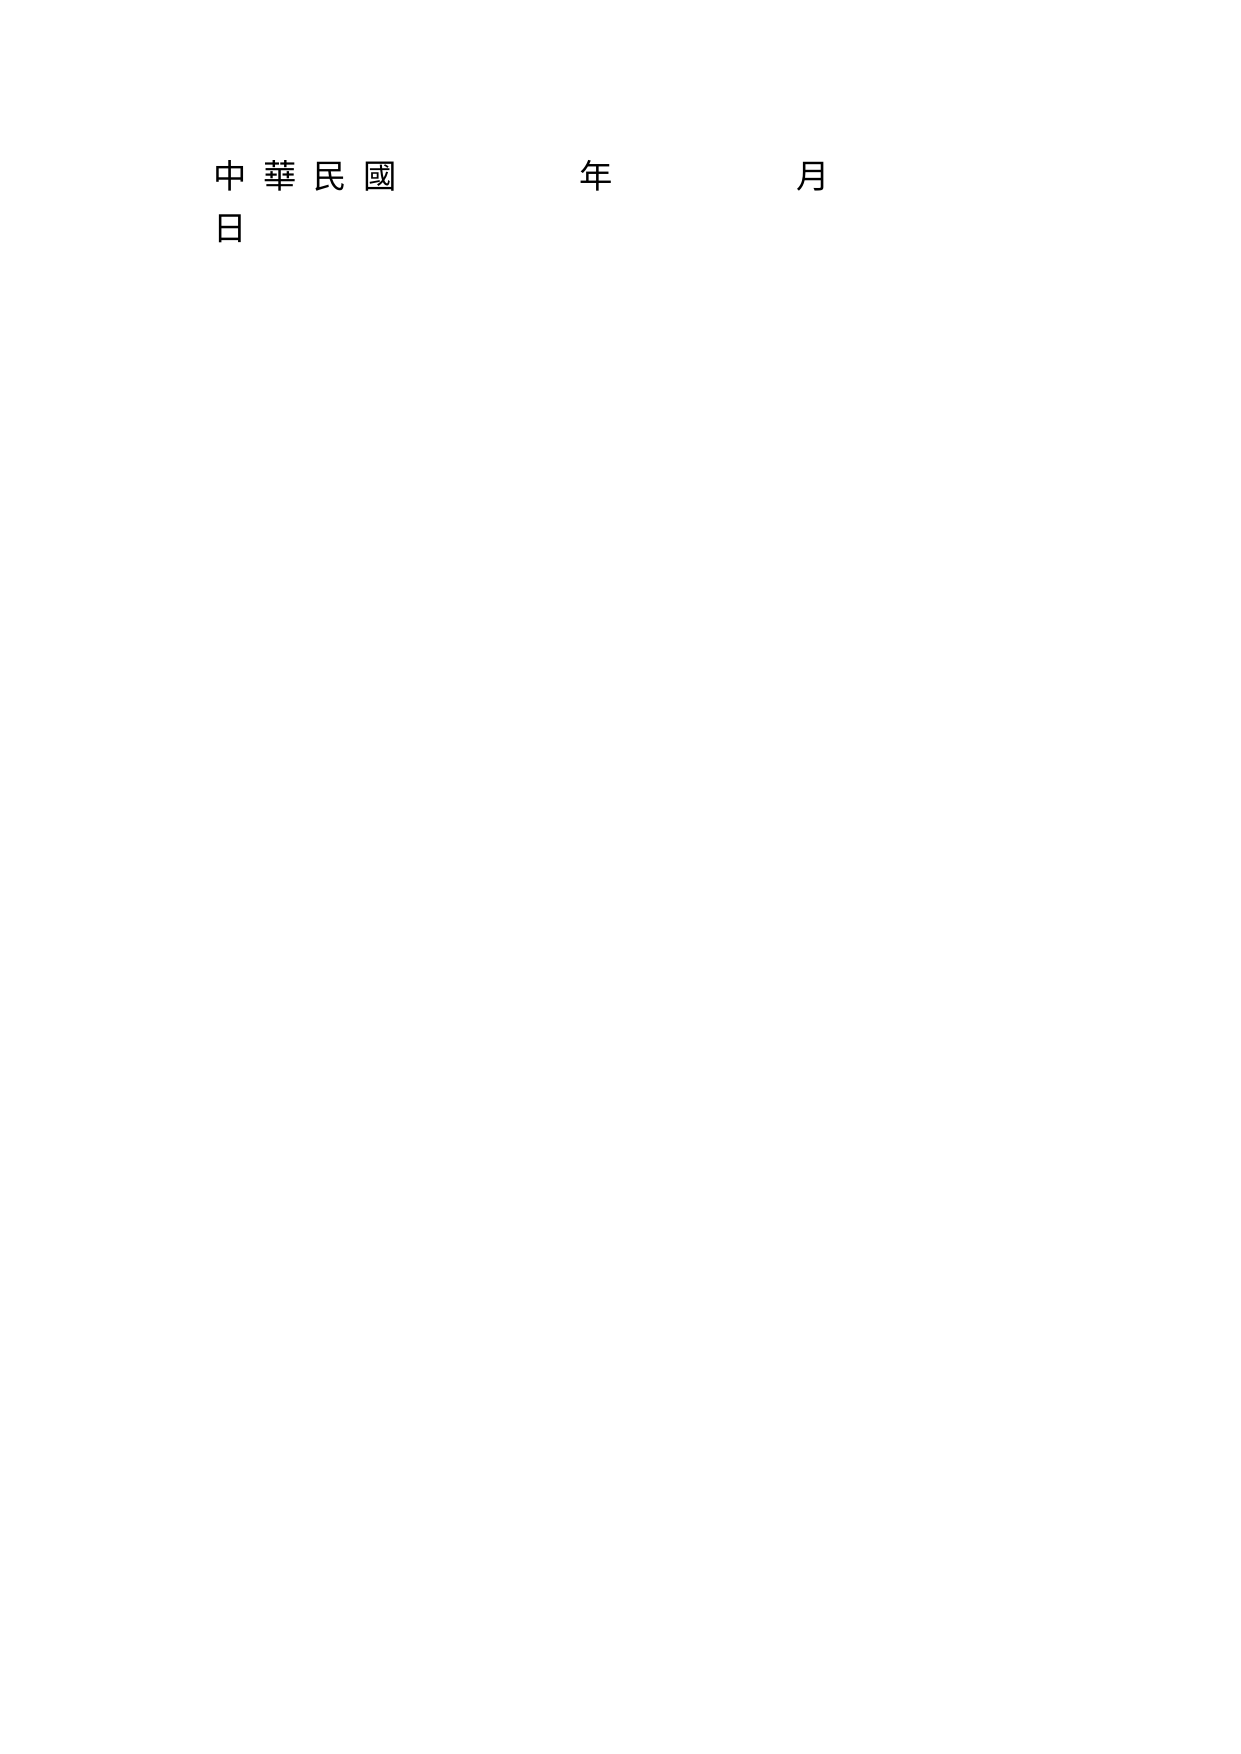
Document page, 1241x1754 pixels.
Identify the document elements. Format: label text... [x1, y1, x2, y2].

text 中 華 民 國 年 月 日 [213, 150, 1029, 250]
